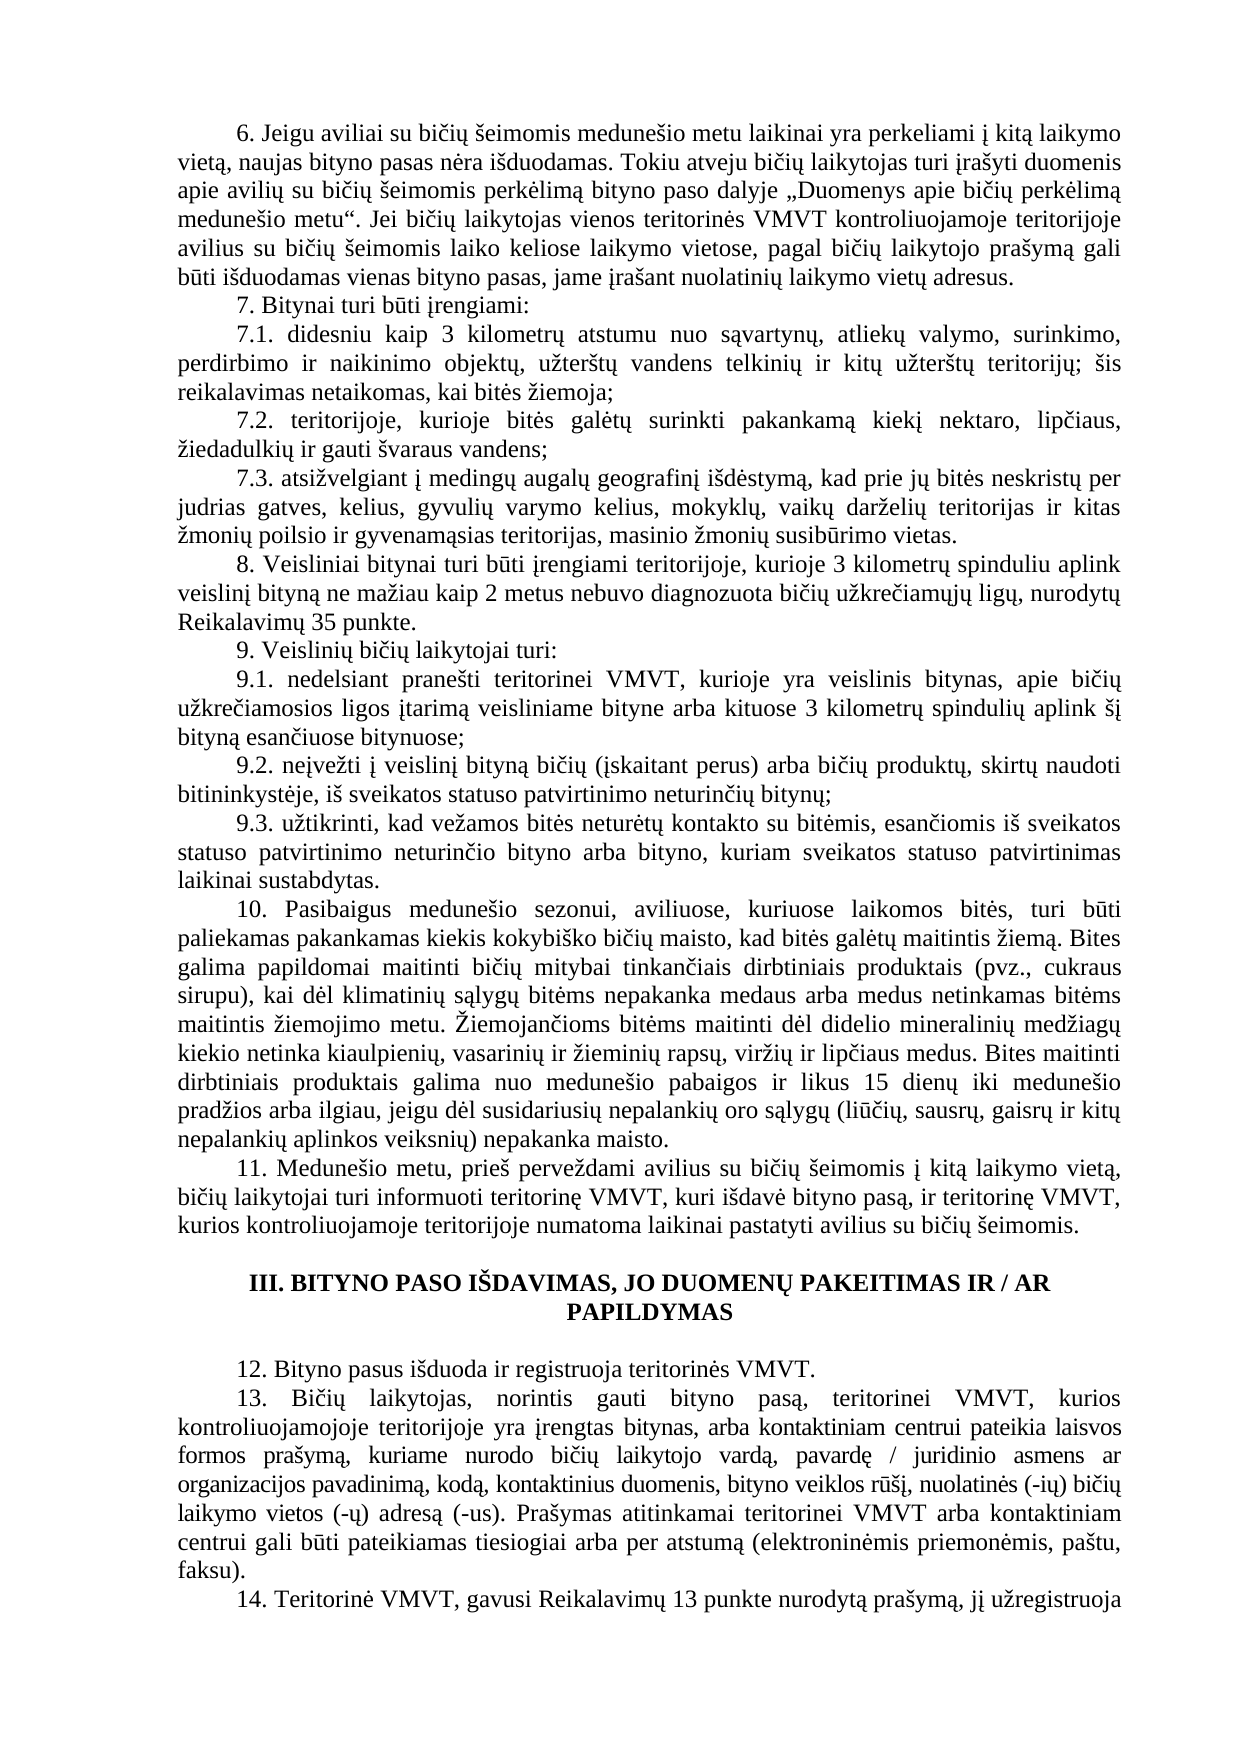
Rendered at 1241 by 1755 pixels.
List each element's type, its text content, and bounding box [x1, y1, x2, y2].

text 12. Bityno pasus išduoda ir registruoja teritorinės VMVT. [177, 1354, 1122, 1383]
text 7.3. atsižvelgiant į medingų augalų geografinį išdėstymą, kad prie jų bitės neskristų per judrias gatves, kelius, gyvulių varymo kelius, mokyklų, vaikų darželių teritorijas ir kitas žmonių poilsio ir gyvenamąsias teritorijas, masinio žmonių susibūrimo vietas. [177, 463, 1122, 549]
text 7.1. didesniu kaip 3 kilometrų atstumu nuo sąvartynų, atliekų valymo, surinkimo, perdirbimo ir naikinimo objektų, užterštų vandens telkinių ir kitų užterštų teritorijų; šis reikalavimas netaikomas, kai bitės žiemoja; [177, 319, 1122, 406]
text 7. Bitynai turi būti įrengiami: [177, 291, 1122, 319]
text 14. Teritorinė VMVT, gavusi Reikalavimų 13 punkte nurodytą prašymą, jį užregistruoja [177, 1584, 1122, 1613]
text 9.1. nedelsiant pranešti teritorinei VMVT, kurioje yra veislinis bitynas, apie bičių užkrečiamosios ligos įtarimą veisliniame bityne arba kituose 3 kilometrų spindulių aplink šį bityną esančiuose bitynuose; [177, 664, 1122, 751]
text 9. Veislinių bičių laikytojai turi: [177, 636, 1122, 664]
text 13. Bičių laikytojas, norintis gauti bityno pasą, teritorinei VMVT, kurios kontroliuojamojoje teritorijoje yra įrengtas bitynas, arba kontaktiniam centrui pateikia laisvos formos prašymą, kuriame nurodo bičių laikytojo vardą, pavardę / juridinio asmens ar organizacijos pavadinimą, kodą, kontaktinius duomenis, bityno veiklos rūšį, nuolatinės (-ių) bičių laikymo vietos (-ų) adresą (-us). Prašymas atitinkamai teritorinei VMVT arba kontaktiniam centrui gali būti pateikiamas tiesiogiai arba per atstumą (elektroninėmis priemonėmis, paštu, faksu). [177, 1383, 1122, 1584]
text 8. Veisliniai bitynai turi būti įrengiami teritorijoje, kurioje 3 kilometrų spinduliu aplink veislinį bityną ne mažiau kaip 2 metus nebuvo diagnozuota bičių užkrečiamųjų ligų, nurodytų Reikalavimų 35 punkte. [177, 549, 1122, 636]
text 6. Jeigu aviliai su bičių šeimomis medunešio metu laikinai yra perkeliami į kitą laikymo vietą, naujas bityno pasas nėra išduodamas. Tokiu atveju bičių laikytojas turi įrašyti duomenis apie avilių su bičių šeimomis perkėlimą bityno paso dalyje „Duomenys apie bičių perkėlimą medunešio metu“. Jei bičių laikytojas vienos teritorinės VMVT kontroliuojamoje teritorijoje avilius su bičių šeimomis laiko keliose laikymo vietose, pagal bičių laikytojo prašymą gali būti išduodamas vienas bityno pasas, jame įrašant nuolatinių laikymo vietų adresus. [177, 118, 1122, 291]
text 7.2. teritorijoje, kurioje bitės galėtų surinkti pakankamą kiekį nektaro, lipčiaus, žiedadulkių ir gauti švaraus vandens; [177, 406, 1122, 463]
text 9.2. neįvežti į veislinį bityną bičių (įskaitant perus) arba bičių produktų, skirtų naudoti bitininkystėje, iš sveikatos statuso patvirtinimo neturinčių bitynų; [177, 751, 1122, 808]
text 9.3. užtikrinti, kad vežamos bitės neturėtų kontakto su bitėmis, esančiomis iš sveikatos statuso patvirtinimo neturinčio bityno arba bityno, kuriam sveikatos statuso patvirtinimas laikinai sustabdytas. [177, 808, 1122, 894]
text 11. Medunešio metu, prieš perveždami avilius su bičių šeimomis į kitą laikymo vietą, bičių laikytojai turi informuoti teritorinę VMVT, kuri išdavė bityno pasą, ir teritorinę VMVT, kurios kontroliuojamoje teritorijoje numatoma laikinai pastatyti avilius su bičių šeimomis. [177, 1153, 1122, 1239]
text 10. Pasibaigus medunešio sezonui, aviliuose, kuriuose laikomos bitės, turi būti paliekamas pakankamas kiekis kokybiško bičių maisto, kad bitės galėtų maitintis žiemą. Bites galima papildomai maitinti bičių mitybai tinkančiais dirbtiniais produktais (pvz., cukraus sirupu), kai dėl klimatinių sąlygų bitėms nepakanka medaus arba medus netinkamas bitėms maitintis žiemojimo metu. Žiemojančioms bitėms maitinti dėl didelio mineralinių medžiagų kiekio netinka kiaulpienių, vasarinių ir žieminių rapsų, viržių ir lipčiaus medus. Bites maitinti dirbtiniais produktais galima nuo medunešio pabaigos ir likus 15 dienų iki medunešio pradžios arba ilgiau, jeigu dėl susidariusių nepalankių oro sąlygų (liūčių, sausrų, gaisrų ir kitų nepalankių aplinkos veiksnių) nepakanka maisto. [177, 894, 1122, 1153]
text III. BITYNO PASO IŠDAVIMAS, JO DUOMENŲ PAKEITIMAS IR / AR PAPILDYMAS [177, 1268, 1122, 1326]
